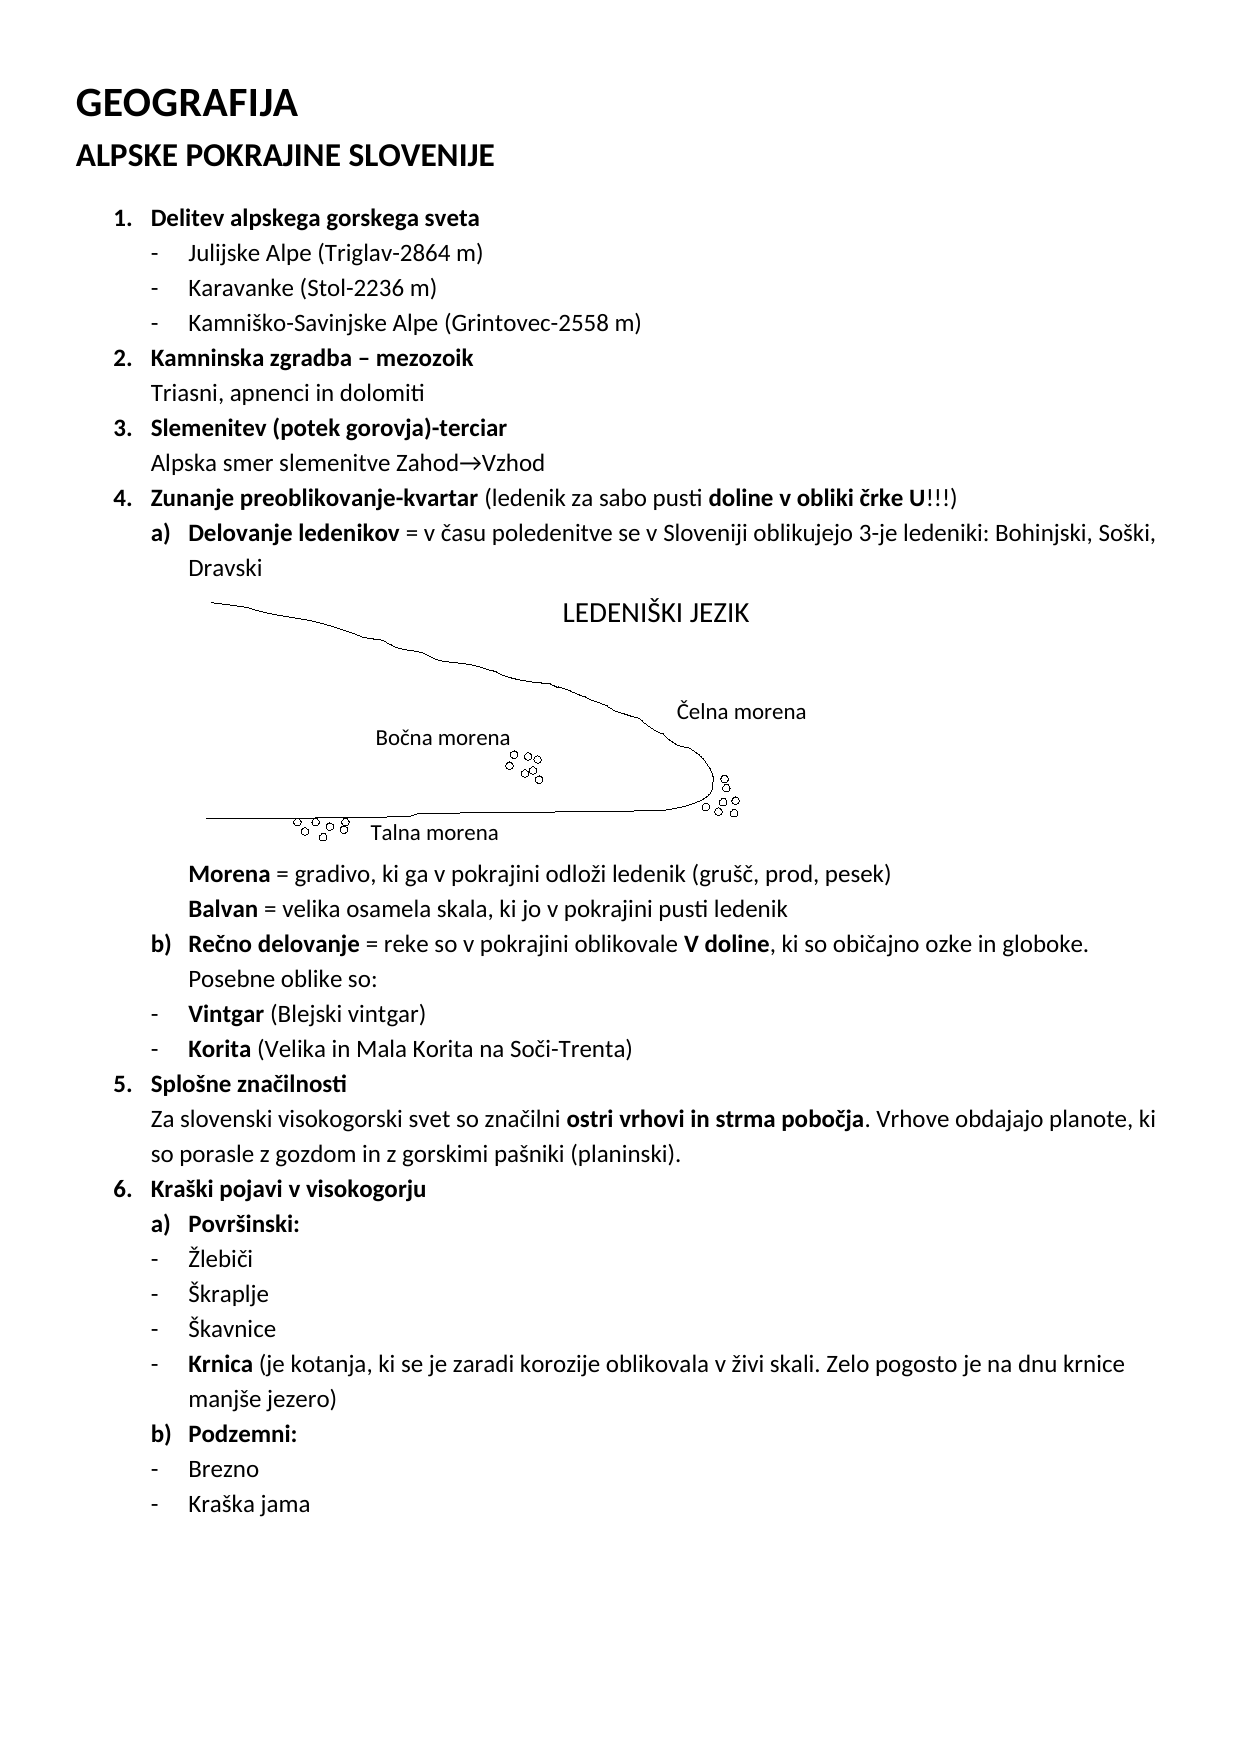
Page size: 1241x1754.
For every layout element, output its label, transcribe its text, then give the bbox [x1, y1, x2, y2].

list Balvan = velika osamela skala, ki jo v pokrajini pusti ledenik [188, 893, 1164, 923]
list Škavnice [151, 1313, 1164, 1343]
list Krnica (je kotanja, ki se je zaradi korozije oblikovala v živi skali. Zelo pogosto je na dnu krnice manjše jezero) [151, 1348, 1164, 1413]
list Brezno [151, 1453, 1164, 1483]
list Vintgar (Blejski vintgar) [151, 998, 1164, 1028]
list Karavanke (Stol-2236 m) [151, 272, 1164, 302]
list Delovanje ledenikov = v času poledenitve se v Sloveniji oblikujejo 3-je ledeniki: Bohinjski, Soški, Dravski [151, 517, 1164, 582]
list Površinski: [151, 1208, 1164, 1238]
list Za slovenski visokogorski svet so značilni ostri vrhovi in strma pobočja. Vrhove obdajajo planote, ki so porasle z gozdom in z gorskimi pašniki (planinski). [151, 1103, 1164, 1168]
list Podzemni: [151, 1418, 1164, 1448]
list Škraplje [151, 1278, 1164, 1308]
list Splošne značilnosti [113, 1068, 1164, 1098]
list Zunanje preoblikovanje-kvartar (ledenik za sabo pusti doline v obliki črke U!!!) [113, 482, 1164, 512]
subtitle ALPSKE POKRAJINE SLOVENIJE [76, 134, 1164, 175]
list Kraška jama [151, 1488, 1164, 1518]
list Delitev alpskega gorskega sveta [113, 202, 1164, 232]
list Korita (Velika in Mala Korita na Soči-Trenta) [151, 1033, 1164, 1063]
list Slemenitev (potek gorovja)-terciar [113, 412, 1164, 442]
list Žlebiči [151, 1243, 1164, 1273]
list Kamninska zgradba – mezozoik [113, 342, 1164, 372]
list Alpska smer slemenitve Zahod→Vzhod [151, 447, 1164, 477]
list Kraški pojavi v visokogorju [113, 1173, 1164, 1203]
list Morena = gradivo, ki ga v pokrajini odloži ledenik (grušč, prod, pesek) [188, 858, 1164, 888]
title GEOGRAFIJA [76, 76, 1164, 126]
list Kamniško-Savinjske Alpe (Grintovec-2558 m) [151, 307, 1164, 337]
list Triasni, apnenci in dolomiti [151, 377, 1164, 407]
list Rečno delovanje = reke so v pokrajini oblikovale V doline, ki so običajno ozke in globoke. Posebne oblike so: [151, 928, 1164, 993]
list Julijske Alpe (Triglav-2864 m) [151, 237, 1164, 267]
